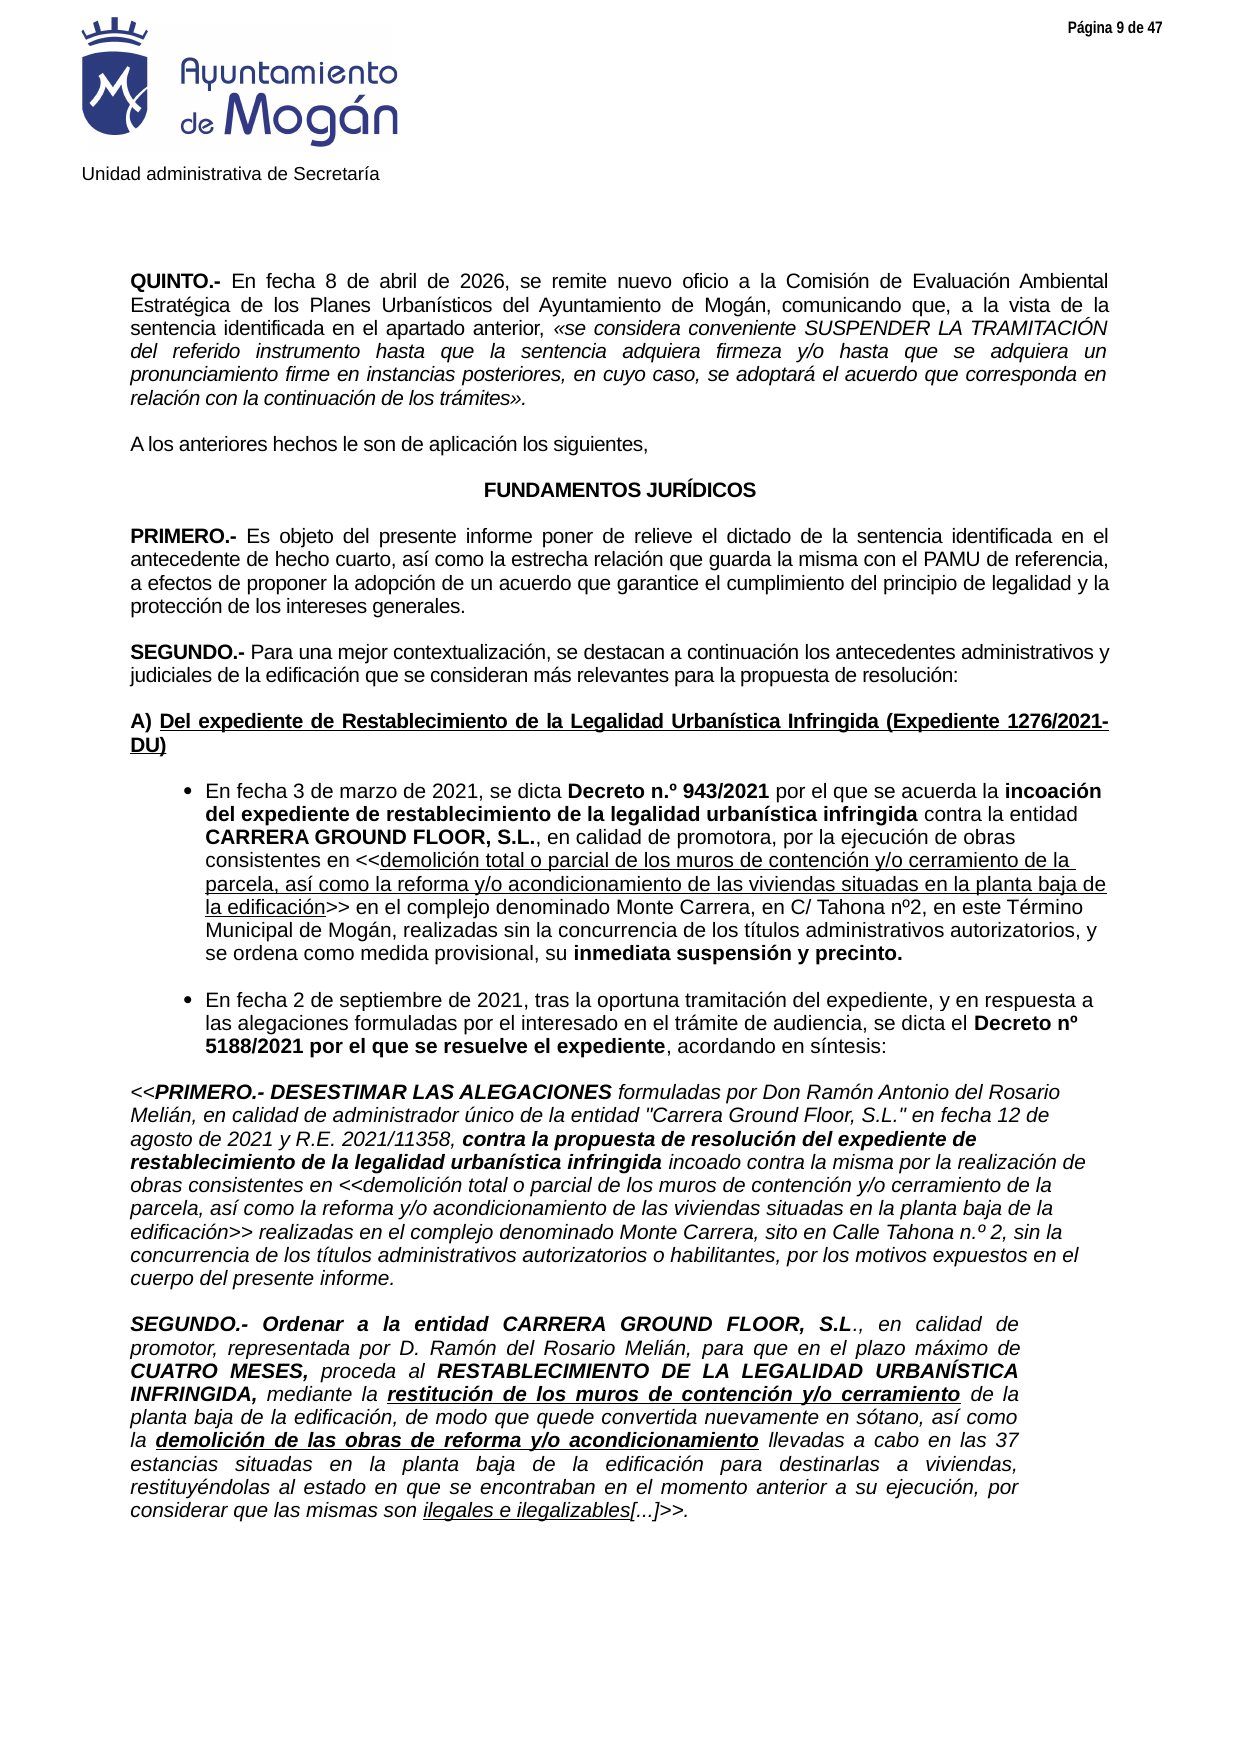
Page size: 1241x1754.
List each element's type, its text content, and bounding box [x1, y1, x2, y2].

text FUNDAMENTOS JURÍDICOS [130, 478, 1110, 502]
picture [81, 17, 398, 153]
text SEGUNDO.- Ordenar a la entidad CARRERA GROUND FLOOR, S.L., en calidad de promotor, representada por D. Ramón del Rosario Melián, para que en el plazo máximo de CUATRO MESES, proceda al RESTABLECIMIENTO DE LA LEGALIDAD URBANÍSTICA INFRINGIDA, mediante la restitución de los muros de contención y/o cerramiento de la planta baja de la edificación, de modo que quede convertida nuevamente en sótano, así como la demolición de las obras de reforma y/o acondicionamiento llevadas a cabo en las 37 estancias situadas en la planta baja de la edificación para destinarlas a viviendas, restituyéndolas al estado en que se encontraban en el momento anterior a su ejecución, por considerar que las mismas son ilegales e ilegalizables[...]>>. [130, 1313, 1021, 1522]
text <<PRIMERO.- DESESTIMAR LAS ALEGACIONES formuladas por Don Ramón Antonio del Rosario Melián, en calidad de administrador único de la entidad "Carrera Ground Floor, S.L." en fecha 12 de agosto de 2021 y R.E. 2021/11358, contra la propuesta de resolución del expediente de restablecimiento de la legalidad urbanística infringida incoado contra la misma por la realización de obras consistentes en <<demolición total o parcial de los muros de contención y/o cerramiento de la parcela, así como la reforma y/o acondicionamiento de las viviendas situadas en la planta baja de la edificación>> realizadas en el complejo denominado Monte Carrera, sito en Calle Tahona n.º 2, sin la concurrencia de los títulos administrativos autorizatorios o habilitantes, por los motivos expuestos en el cuerpo del presente informe. [130, 1081, 1110, 1290]
list En fecha 3 de marzo de 2021, se dicta Decreto n.º 943/2021 por el que se acuerda la incoación del expediente de restablecimiento de la legalidad urbanística infringida contra la entidad CARRERA GROUND FLOOR, S.L., en calidad de promotora, por la ejecución de obras consistentes en <<demolición total o parcial de los muros de contención y/o cerramiento de la parcela, así como la reforma y/o acondicionamiento de las viviendas situadas en la planta baja de la edificación>> en el complejo denominado Monte Carrera, en C/ Tahona nº2, en este Término Municipal de Mogán, realizadas sin la concurrencia de los títulos administrativos autorizatorios, y se ordena como medida provisional, su inmediata suspensión y precinto. [184, 779, 1110, 965]
text QUINTO.- En fecha 8 de abril de 2026, se remite nuevo oficio a la Comisión de Evaluación Ambiental Estratégica de los Planes Urbanísticos del Ayuntamiento de Mogán, comunicando que, a la vista de la sentencia identificada en el apartado anterior, «se considera conveniente SUSPENDER LA TRAMITACIÓN del referido instrumento hasta que la sentencia adquiera firmeza y/o hasta que se adquiera un pronunciamiento firme en instancias posteriores, en cuyo caso, se adoptará el acuerdo que corresponda en relación con la continuación de los trámites». [130, 270, 1110, 409]
text A) Del expediente de Restablecimiento de la Legalidad Urbanística Infringida (Expediente 1276/2021-DU) [130, 710, 1110, 756]
text SEGUNDO.- Para una mejor contextualización, se destacan a continuación los antecedentes administrativos y judiciales de la edificación que se consideran más relevantes para la propuesta de resolución: [130, 641, 1110, 687]
text PRIMERO.- Es objeto del presente informe poner de relieve el dictado de la sentencia identificada en el antecedente de hecho cuarto, así como la estrecha relación que guarda la misma con el PAMU de referencia, a efectos de proponer la adopción de un acuerdo que garantice el cumplimiento del principio de legalidad y la protección de los intereses generales. [130, 525, 1110, 618]
list En fecha 2 de septiembre de 2021, tras la oportuna tramitación del expediente, y en respuesta a las alegaciones formuladas por el interesado en el trámite de audiencia, se dicta el Decreto nº 5188/2021 por el que se resuelve el expediente, acordando en síntesis: [184, 988, 1110, 1058]
text A los anteriores hechos le son de aplicación los siguientes, [130, 432, 1110, 456]
